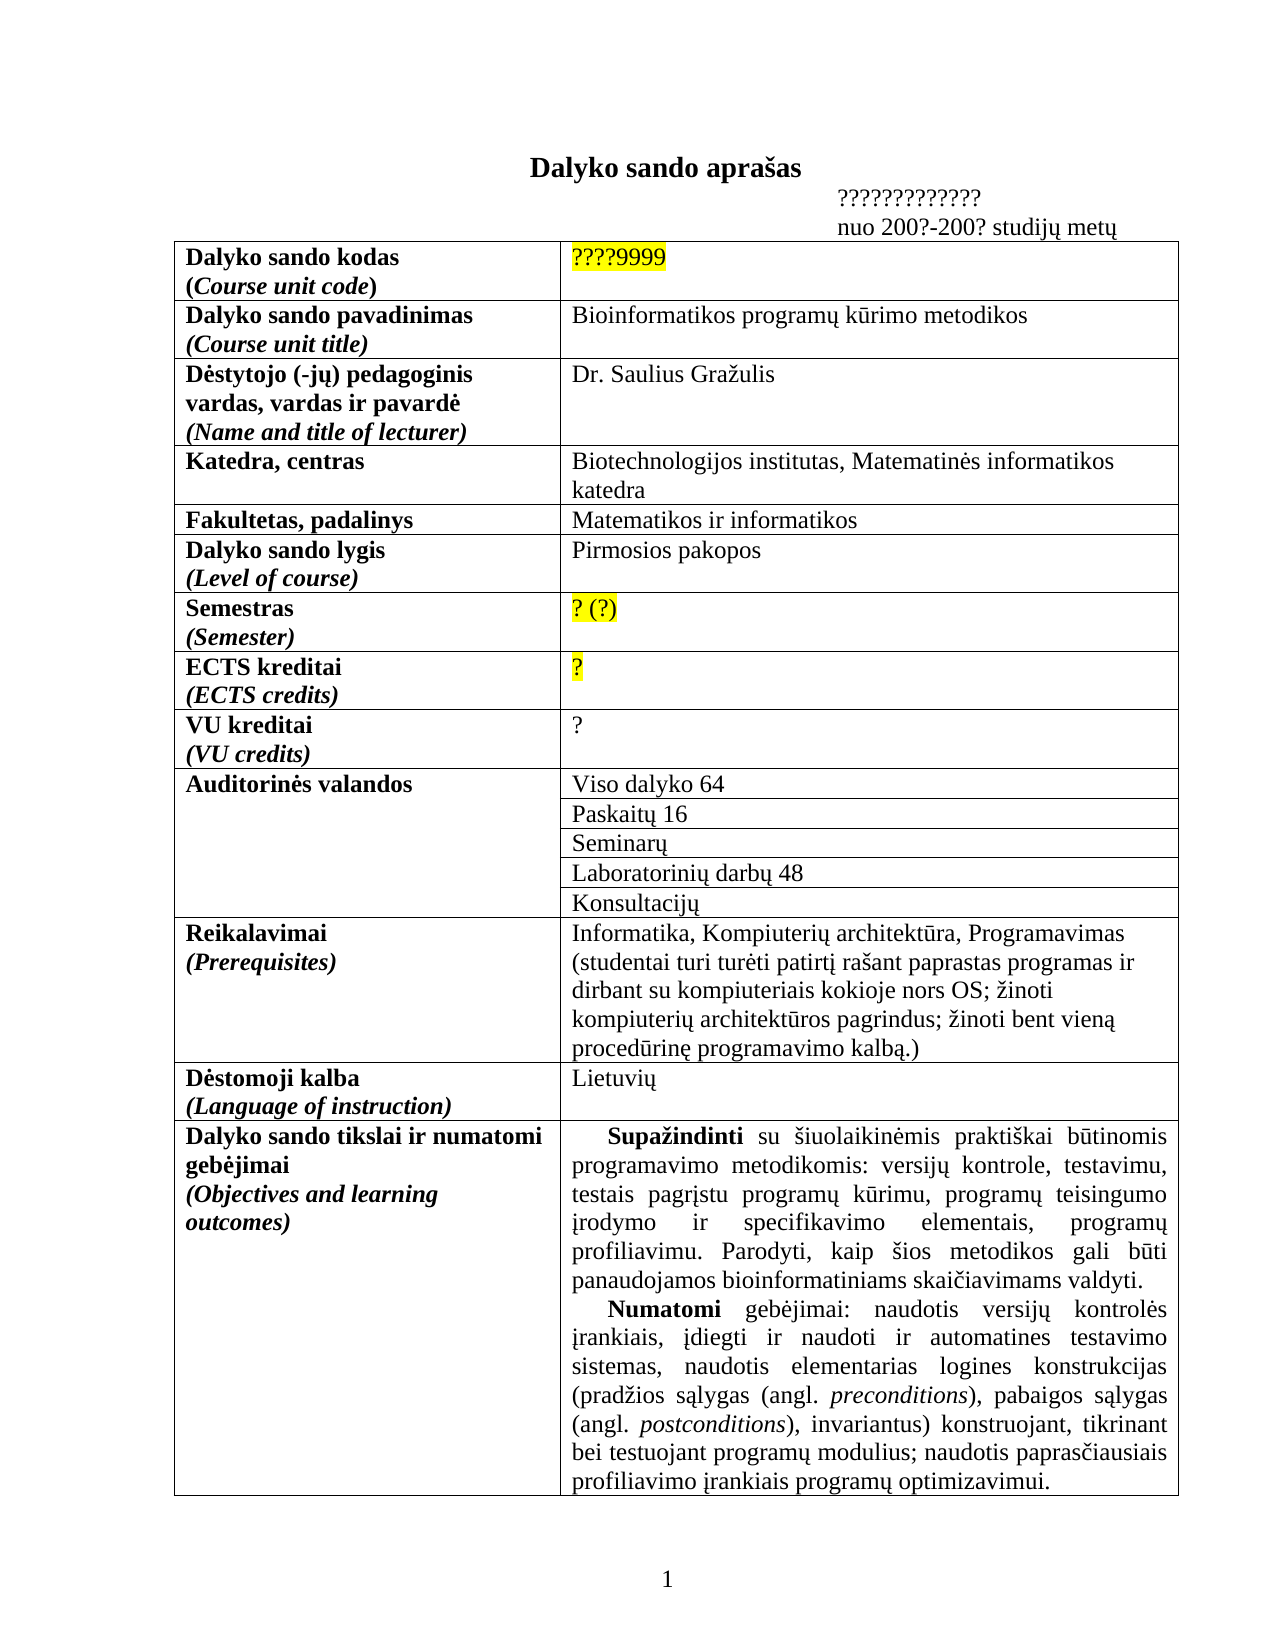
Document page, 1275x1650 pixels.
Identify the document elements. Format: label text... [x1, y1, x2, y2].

table_cell [175, 887, 560, 917]
table_cell VU kreditai (VU credits) [175, 710, 560, 768]
table_header ????9999 [561, 242, 1178, 299]
table_cell ? [561, 710, 1178, 768]
table_cell ? [561, 652, 1178, 709]
text nuo 200?-200? studijų metų [837, 212, 1144, 241]
table_cell Reikalavimai (Prerequisites) [175, 918, 560, 1062]
table_cell Paskaitų 16 [561, 799, 1178, 827]
table_cell Laboratorinių darbų 48 [561, 858, 1178, 887]
subtitle Dalyko sando aprašas [187, 150, 1144, 183]
table_cell Bioinformatikos programų kūrimo metodikos [561, 301, 1178, 358]
table_cell Lietuvių [561, 1063, 1178, 1120]
table_cell [175, 828, 560, 857]
table_cell Viso dalyko 64 [561, 769, 1178, 798]
table_cell Konsultacijų [561, 888, 1178, 917]
table_cell Biotechnologijos institutas, Matematinės informatikos katedra [561, 446, 1178, 504]
table_cell Dalyko sando pavadinimas (Course unit title) [175, 301, 560, 358]
table_cell [175, 798, 560, 827]
table_cell Semestras (Semester) [175, 593, 560, 651]
table_cell Supažindinti su šiuolaikinėmis praktiškai būtinomis programavimo metodikomis: versijų kontrole, testavimu, testais pagrįstu programų kūrimu, programų teisingumo įrodymo ir specifikavimo elementais, programų profiliavimu. Parodyti, kaip šios metodikos gali būti panaudojamos bioinformatiniams skaičiavimams valdyti. Numatomi gebėjimai: naudotis versijų kontrolės įrankiais, įdiegti ir naudoti ir automatines testavimo sistemas, naudotis elementarias logines konstrukcijas (pradžios sąlygas (angl. preconditions), pabaigos sąlygas (angl. postconditions), invariantus) konstruojant, tikrinant bei testuojant programų modulius; naudotis paprasčiausiais profiliavimo įrankiais programų optimizavimui. [561, 1121, 1178, 1495]
table_cell Informatika, Kompiuterių architektūra, Programavimas (studentai turi turėti patirtį rašant paprastas programas ir dirbant su kompiuteriais kokioje nors OS; žinoti kompiuterių architektūros pagrindus; žinoti bent vieną procedūrinę programavimo kalbą.) [561, 918, 1178, 1062]
table_cell Dr. Saulius Gražulis [561, 359, 1178, 445]
table_cell Dėstomoji kalba (Language of instruction) [175, 1063, 560, 1120]
table_cell Dalyko sando tikslai ir numatomi gebėjimai (Objectives and learning outcomes) [175, 1121, 560, 1495]
text ????????????? [837, 183, 1144, 212]
table_cell Pirmosios pakopos [561, 535, 1178, 592]
table_cell ? (?) [561, 593, 1178, 651]
table_cell [175, 857, 560, 887]
table_cell Katedra, centras [175, 446, 560, 504]
table_cell Seminarų [561, 829, 1178, 857]
table_cell Matematikos ir informatikos [561, 505, 1178, 534]
table_cell Dalyko sando lygis (Level of course) [175, 535, 560, 592]
table_cell Fakultetas, padalinys [175, 505, 560, 534]
table_cell Dėstytojo (-jų) pedagoginis vardas, vardas ir pavardė (Name and title of lecturer) [175, 359, 560, 445]
table_cell ECTS kreditai (ECTS credits) [175, 652, 560, 709]
table_cell Auditorinės valandos [175, 769, 560, 798]
table_header Dalyko sando kodas (Course unit code) [175, 242, 560, 299]
